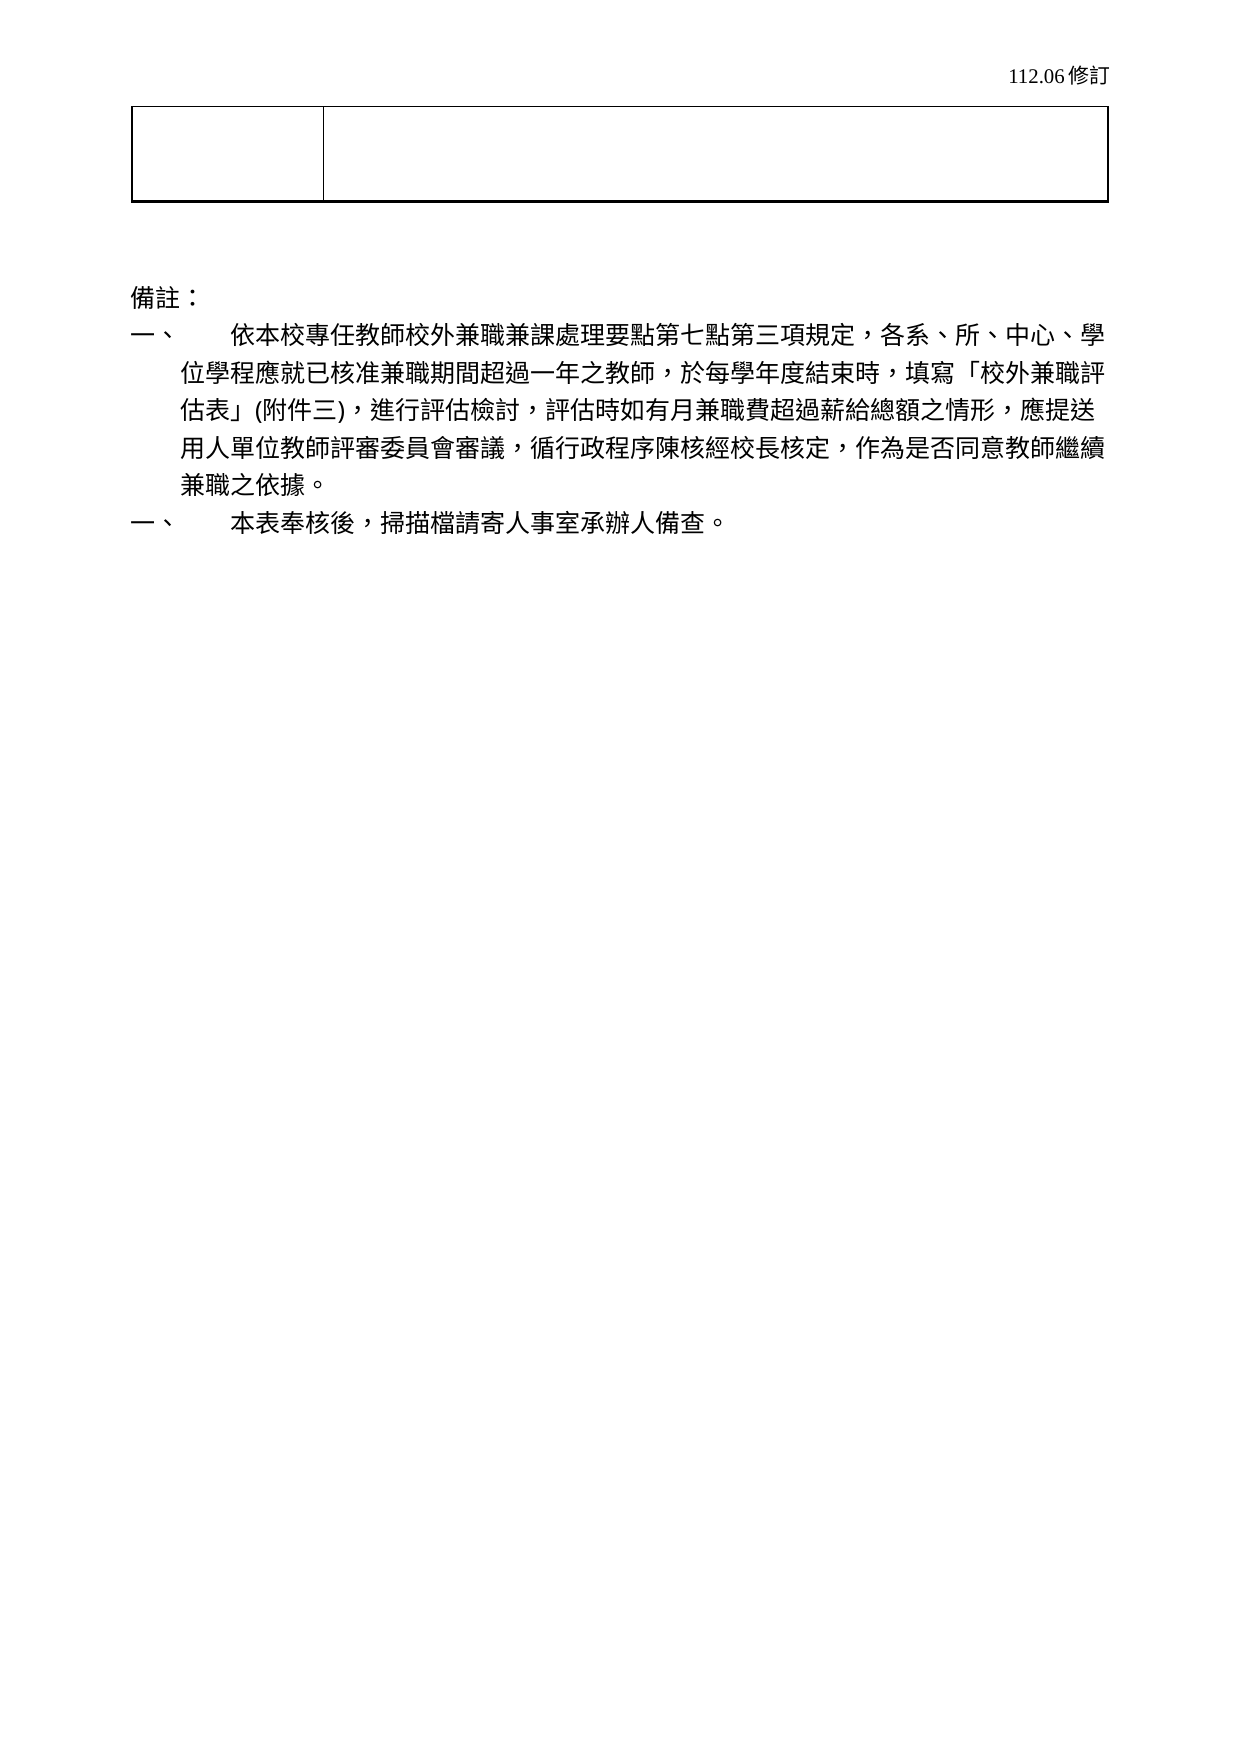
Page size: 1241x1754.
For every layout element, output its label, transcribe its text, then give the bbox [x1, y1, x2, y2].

list 依本校專任教師校外兼職兼課處理要點第七點第三項規定，各系、所、中心、學位學程應就已核准兼職期間超過一年之教師，於每學年度結束時，填寫「校外兼職評估表」(附件三)，進行評估檢討，評估時如有月兼職費超過薪給總額之情形，應提送用人單位教師評審委員會審議，循行政程序陳核經校長核定，作為是否同意教師繼續兼職之依據。 [130, 315, 1110, 502]
text 備註： [130, 277, 1110, 315]
list 本表奉核後，掃描檔請寄人事室承辦人備查。 [130, 502, 1110, 540]
table_cell [133, 107, 323, 200]
table_cell [324, 107, 1107, 200]
